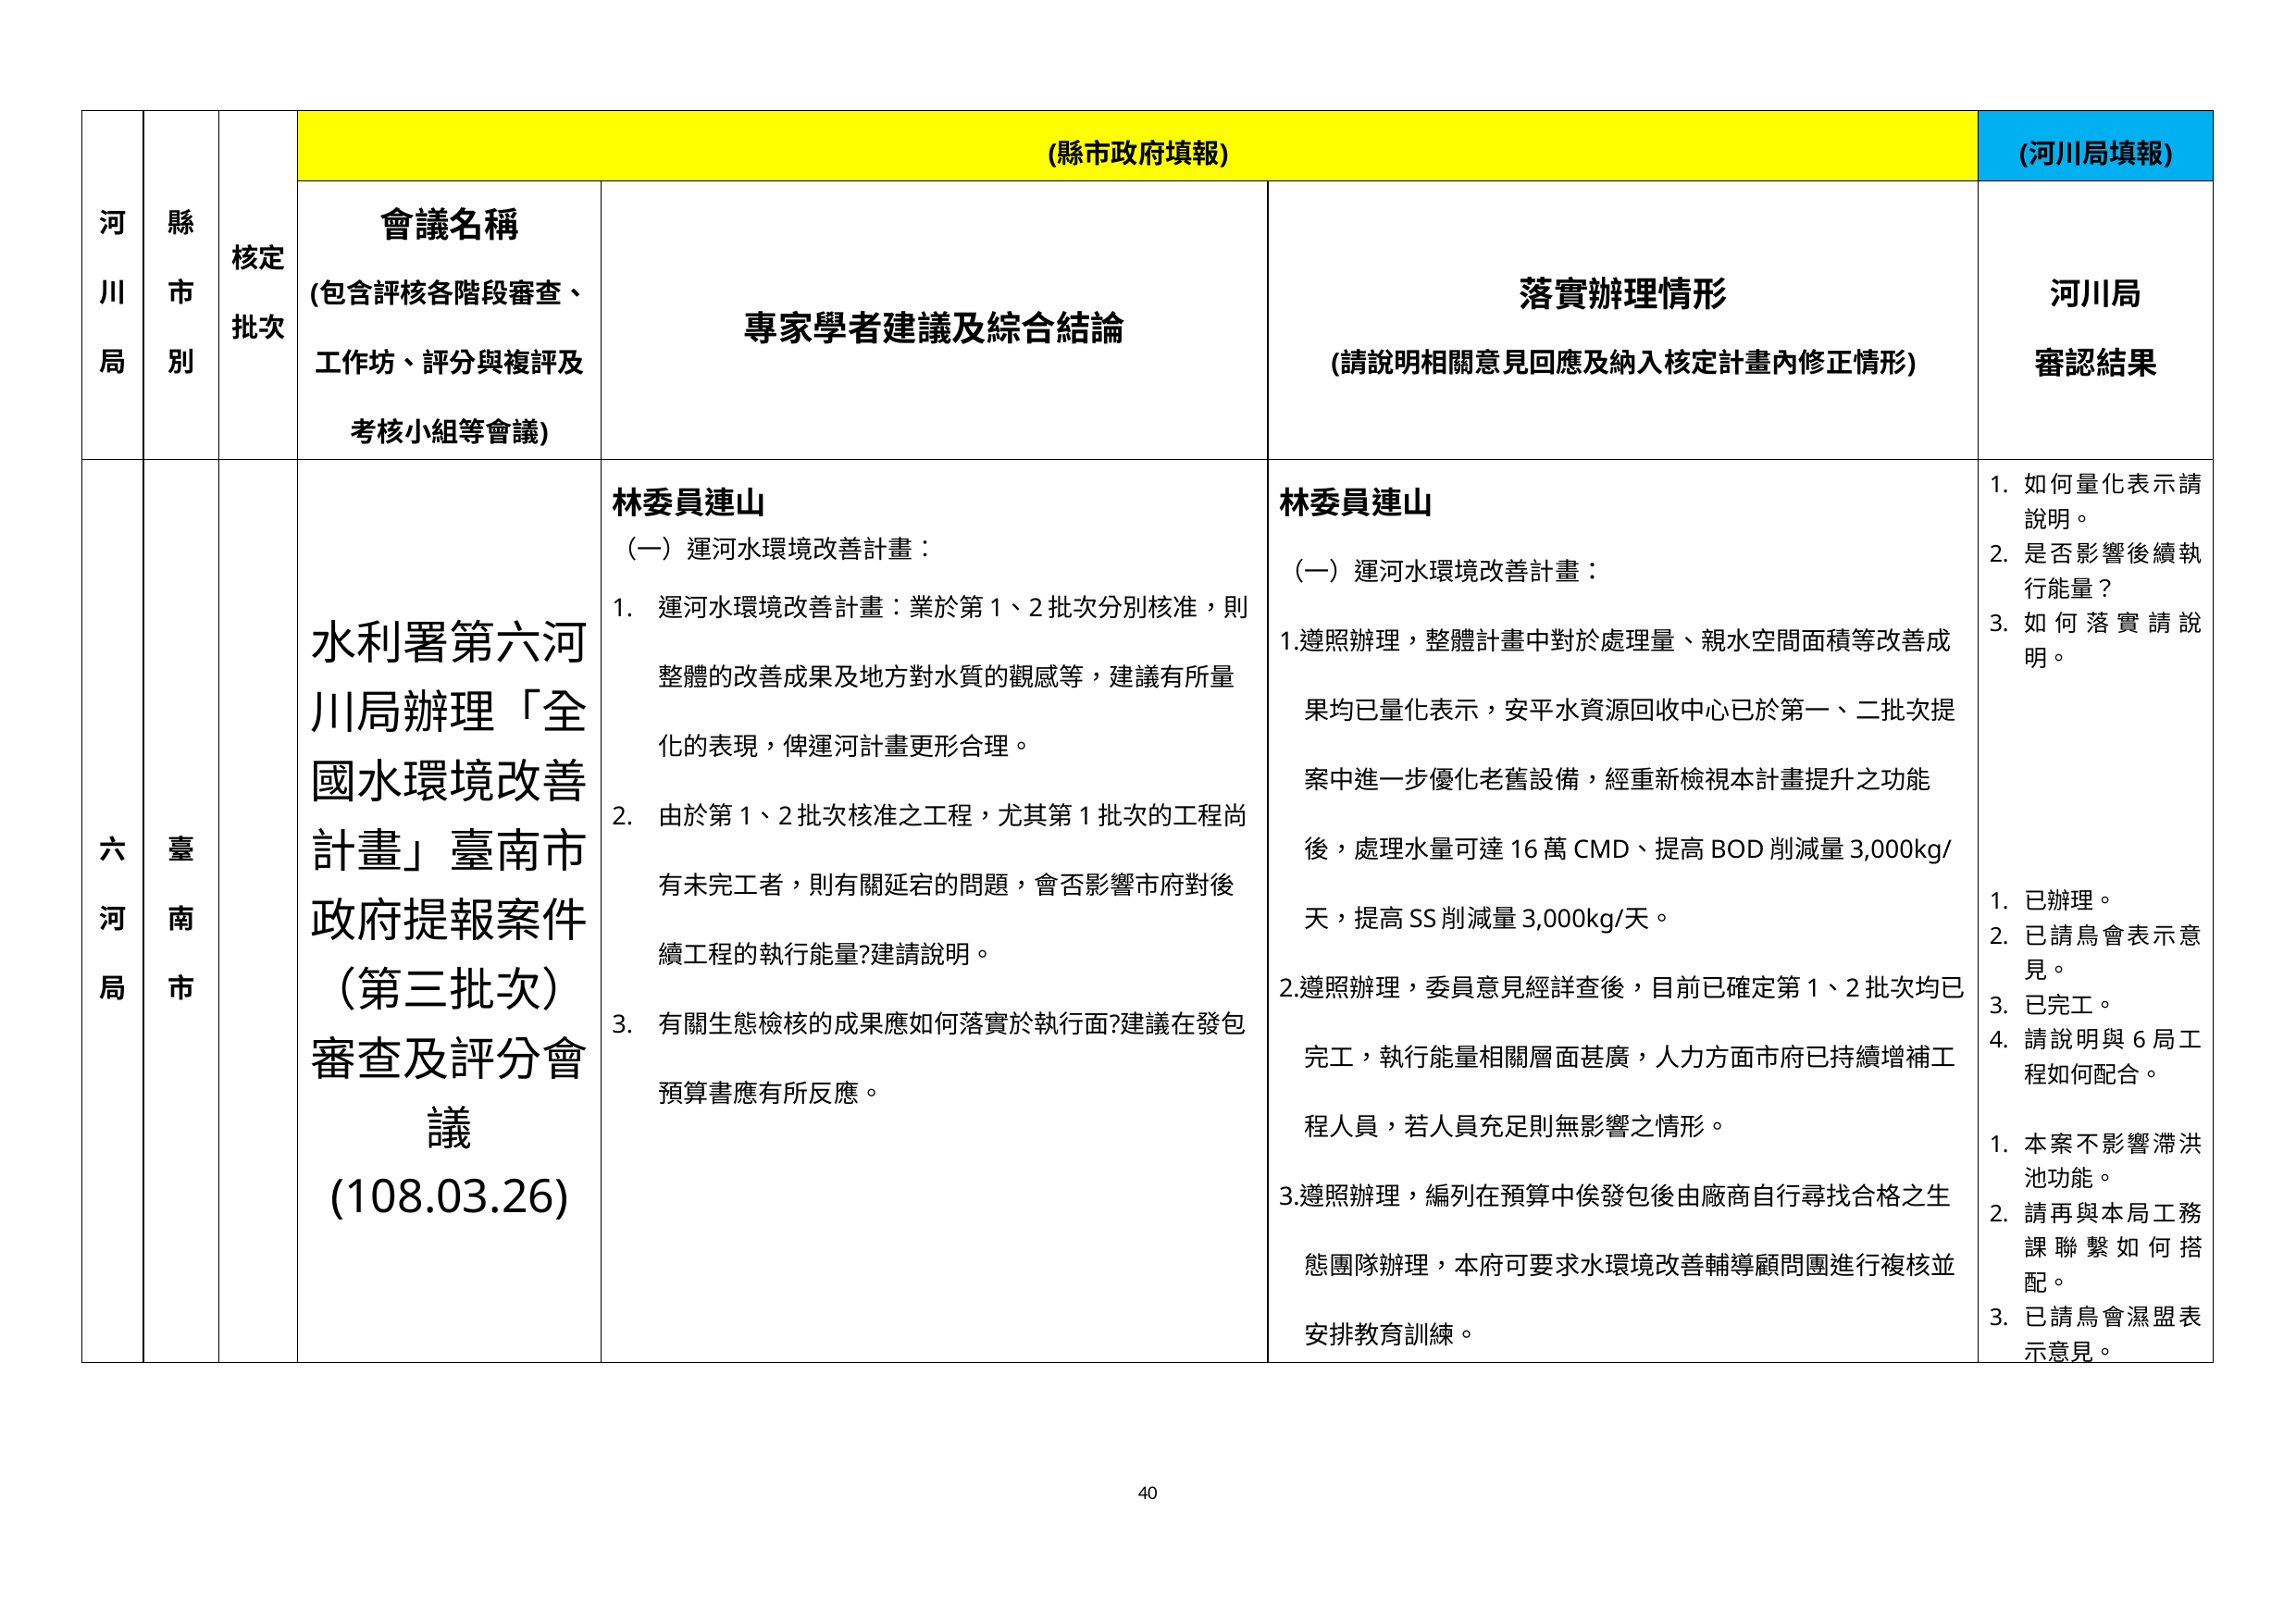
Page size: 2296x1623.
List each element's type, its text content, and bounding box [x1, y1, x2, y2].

table_cell 林委員連山 （一）運河水環境改善計畫： 1.遵照辦理，整體計畫中對於處理量、親水空間面積等改善成果均已量化表示，安平水資源回收中心已於第一、二批次提案中進一步優化老舊設備，經重新檢視本計畫提升之功能後，處理水量可達16萬CMD、提高BOD削減量3,000kg/天，提高SS削減量3,000kg/天。 2.遵照辦理，委員意見經詳查後，目前已確定第1、2批次均已完工，執行能量相關層面甚廣，人力方面市府已持續增補工程人員，若人員充足則無影響之情形。 3.遵照辦理，編列在預算中俟發包後由廠商自行尋找合格之生態團隊辦理，本府可要求水環境改善輔導顧問團進行複核並安排教育訓練。 [1269, 460, 1978, 1362]
table_header 縣市別 [144, 111, 218, 459]
table_cell 如何量化表示請說明。 是否影響後續執行能量？ 如何落實請說明。 已辦理。 已請鳥會表示意見。 已完工。 請說明與6局工程如何配合。 本案不影響滯洪池功能。 請再與本局工務課聯繫如何搭配。 已請鳥會濕盟表示意見。 地方說明會已請里長表示意見。 本計畫未獲核定。 [1979, 460, 2213, 1362]
table_cell 落實辦理情形 (請說明相關意見回應及納入核定計畫內修正情形) [1269, 181, 1978, 459]
table_cell 六 河 局 [82, 460, 143, 1362]
table_header 核定批次 [219, 111, 297, 459]
table_cell 第 三 批 [219, 460, 297, 1362]
table_cell 臺 南 市 [144, 460, 218, 1362]
table_header 河川局 [82, 111, 143, 459]
table_cell 林委員連山 （一）運河水環境改善計畫︰ 運河水環境改善計畫︰業於第1、2批次分別核准，則整體的改善成果及地方對水質的觀感等，建議有所量化的表現，俾運河計畫更形合理。 由於第1、2批次核准之工程，尤其第1批次的工程尚有未完工者，則有關延宕的問題，會否影響市府對後續工程的執行能量?建請說明。 有關生態檢核的成果應如何落實於執行面?建議在發包預算書應有所反應。 [602, 460, 1267, 1362]
table_cell 專家學者建議及綜合結論 [602, 181, 1267, 459]
table_header (河川局填報) [1979, 111, 2213, 180]
table_header (縣市政府填報) [298, 111, 1978, 180]
table_cell 河川局 審認結果 [1979, 181, 2213, 459]
table_cell 會議名稱 (包含評核各階段審查、工作坊、評分與複評及考核小組等會議) [298, 181, 601, 459]
table_cell 水利署第六河川局辦理「全國水環境改善計畫」臺南市政府提報案件（第三批次）審查及評分會議 (108.03.26) [298, 460, 601, 1362]
